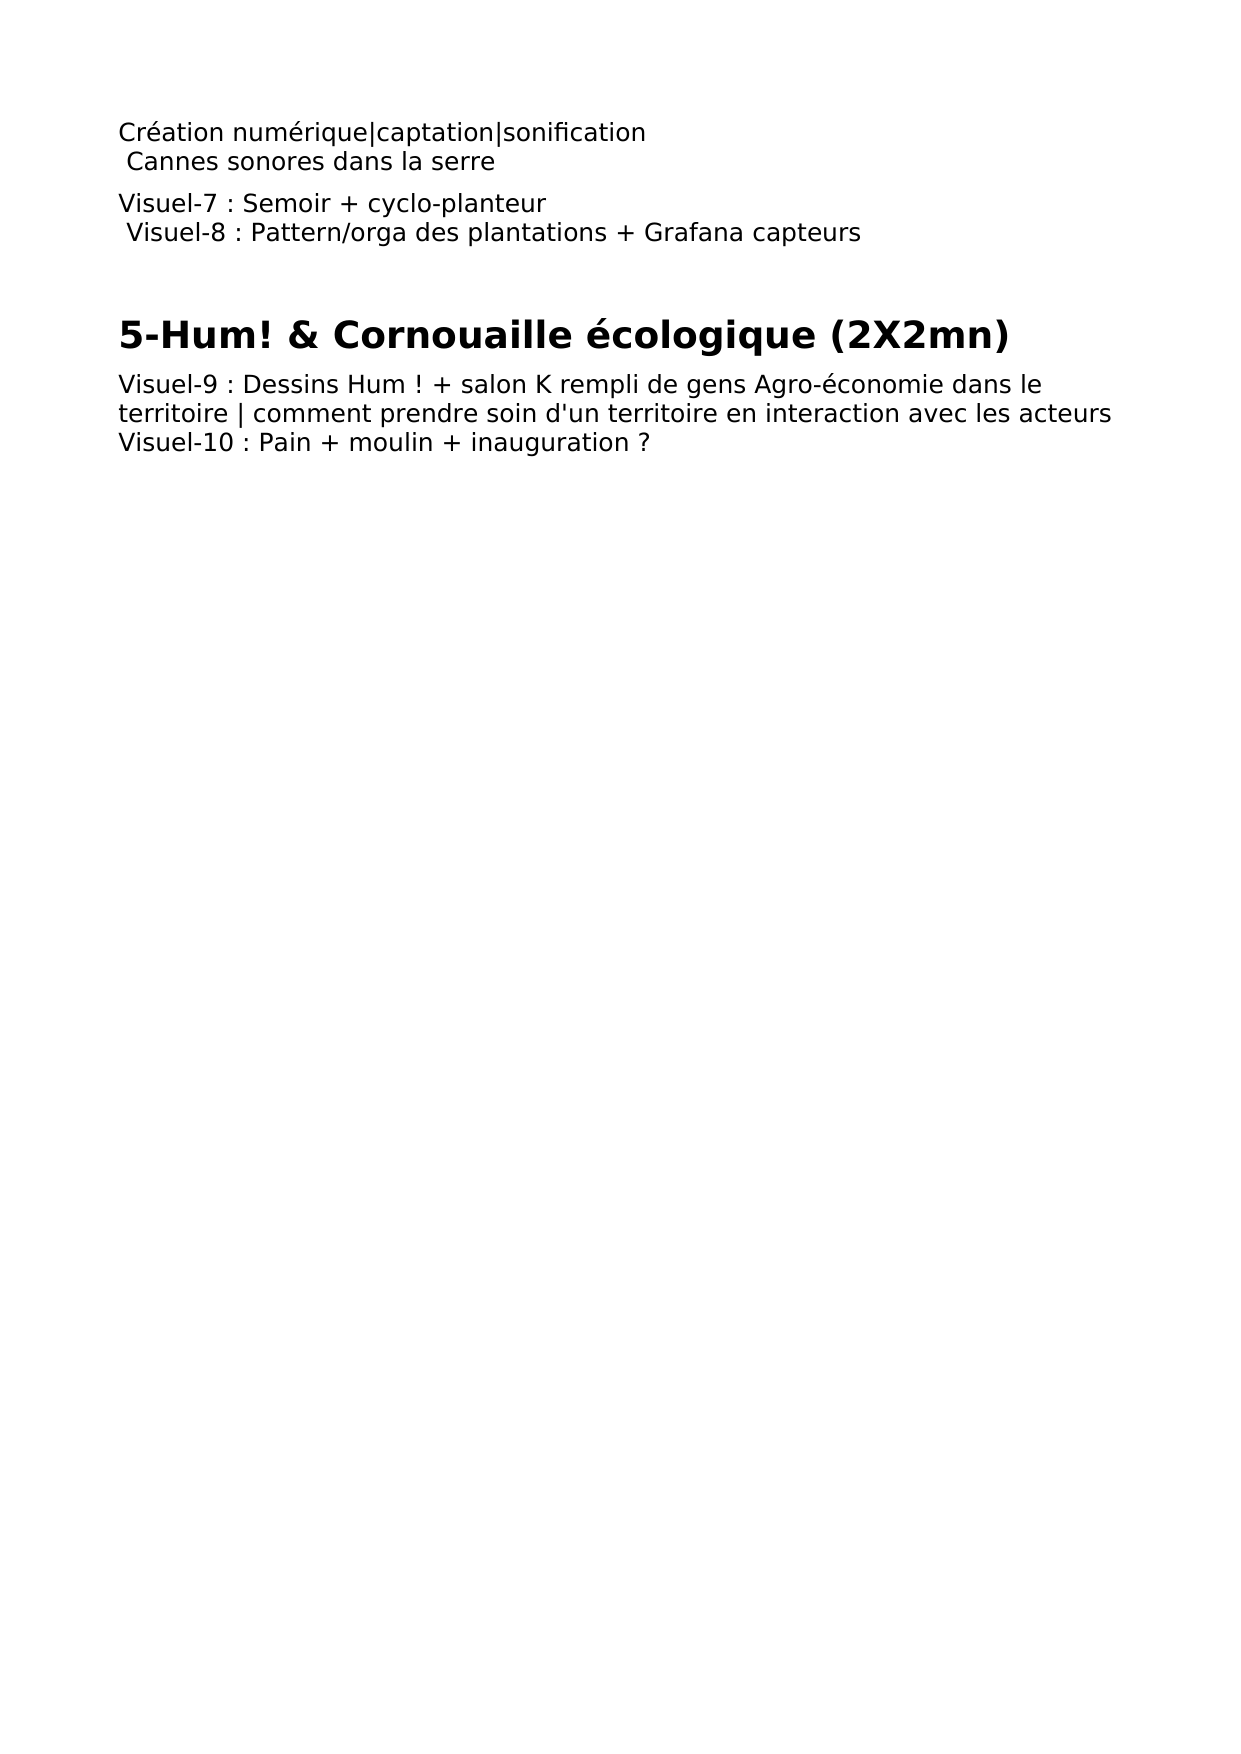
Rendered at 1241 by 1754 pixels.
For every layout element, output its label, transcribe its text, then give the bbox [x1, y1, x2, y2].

text Visuel-7 : Semoir + cyclo-planteur Visuel-8 : Pattern/orga des plantations + Grafana capteurs [118, 189, 1122, 276]
text Visuel-9 : Dessins Hum ! + salon K rempli de gens Agro-économie dans le territoire | comment prendre soin d'un territoire en interaction avec les acteurs Visuel-10 : Pain + moulin + inauguration ? [118, 370, 1122, 458]
subtitle 5-Hum! & Cornouaille écologique (2X2mn) [118, 314, 1122, 358]
text Création numérique|captation|sonification Cannes sonores dans la serre [118, 118, 1122, 176]
